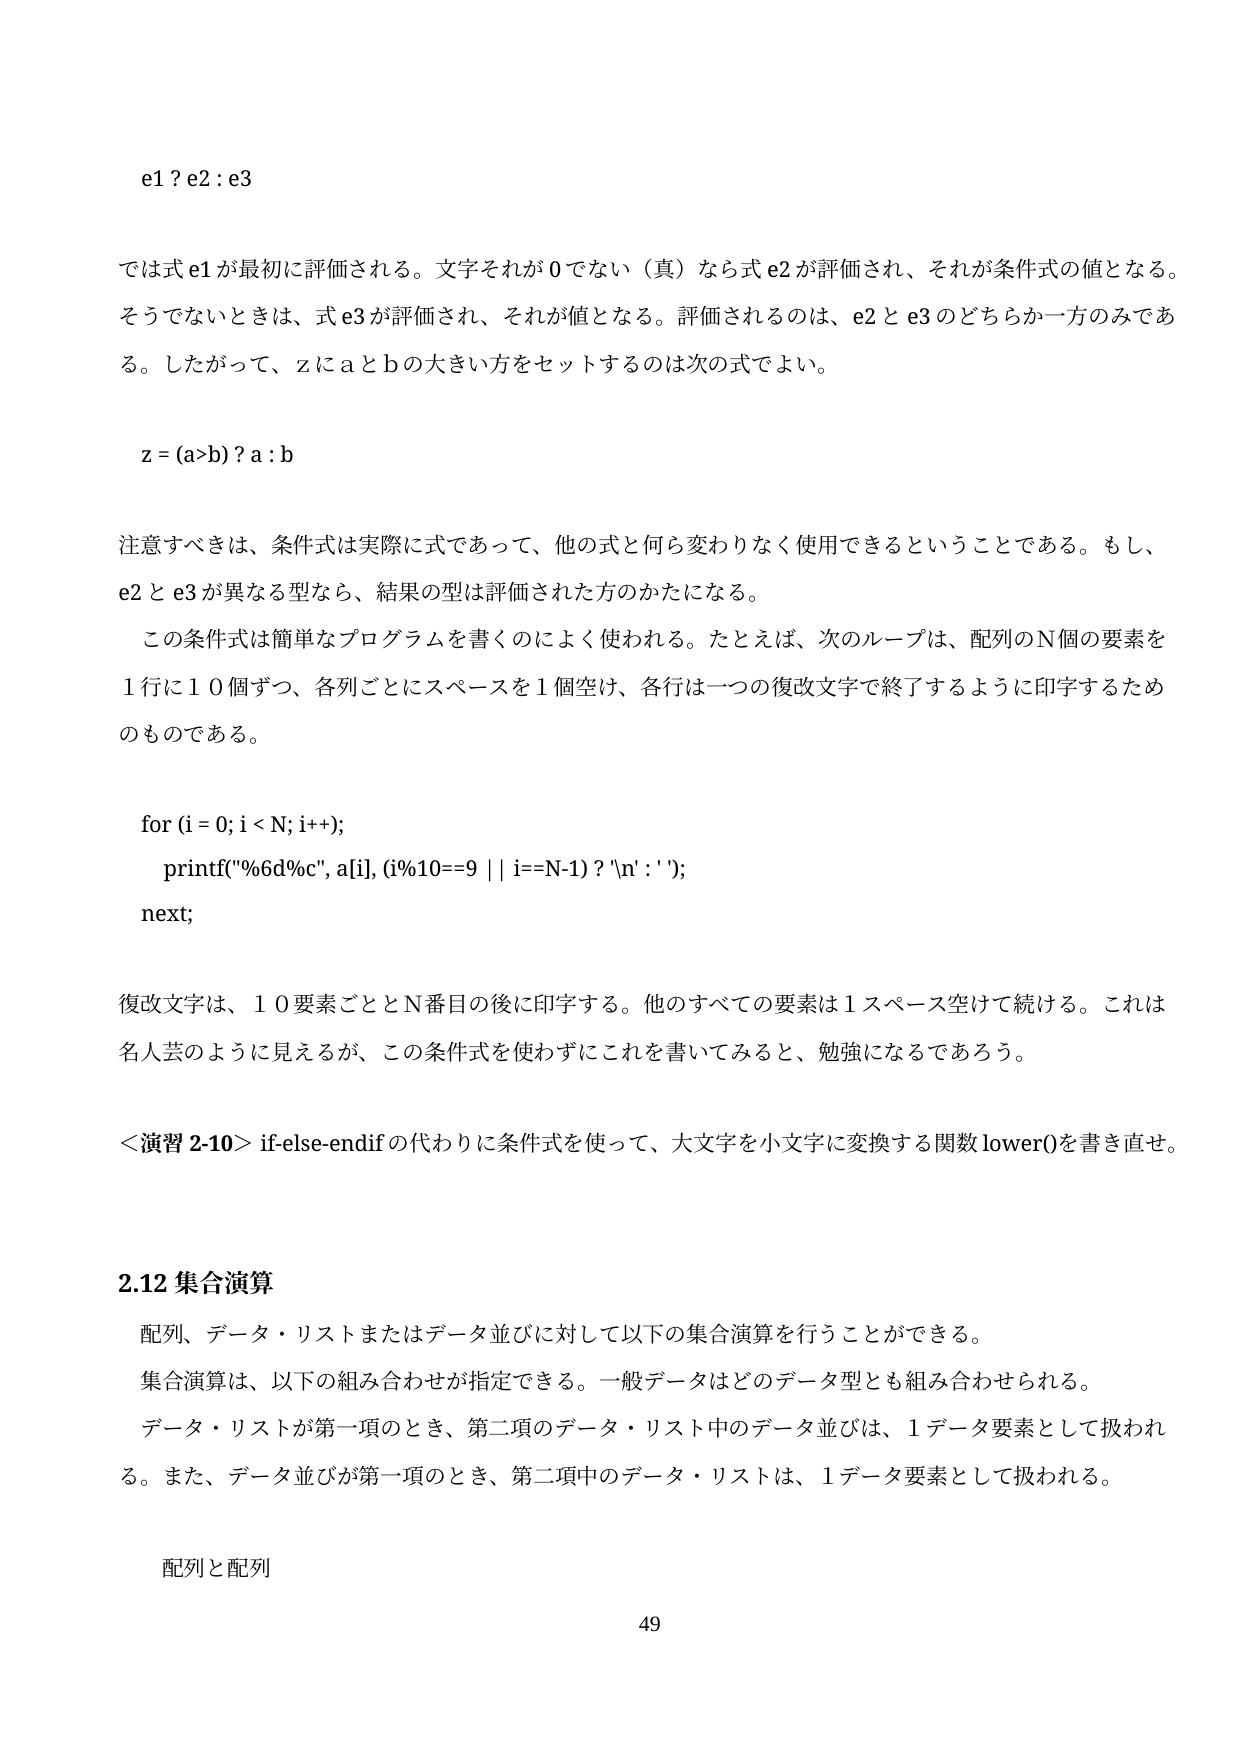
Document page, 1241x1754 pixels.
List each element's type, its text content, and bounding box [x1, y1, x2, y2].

text next; [118, 898, 1181, 928]
text z = (a>b) ? a : b [118, 439, 1181, 468]
text ＜演習 2-10＞ if-else-endifの代わりに条件式を使って、大文字を小文字に変換する関数lower()を書き直せ。 [118, 1127, 1181, 1158]
text データ・リストが第一項のとき、第二項のデータ・リスト中のデータ並びは、１データ要素として扱われる。また、データ並びが第一項のとき、第二項中のデータ・リストは、１データ要素として扱われる。 [118, 1412, 1181, 1490]
text printf("%6d%c", a[i], (i%10==9 || i==N-1) ? '\n' : ' '); [118, 853, 1181, 883]
text 配列、データ・リストまたはデータ並びに対して以下の集合演算を行うことができる。 [118, 1317, 1181, 1349]
text 配列と配列 [118, 1551, 1181, 1582]
text 2.12 集合演算 [118, 1263, 1181, 1299]
text そうでないときは、式e3が評価され、それが値となる。評価されるのは、e2とe3のどちらか一方のみである。したがって、ｚにａとｂの大きい方をセットするのは次の式でよい。 [118, 299, 1181, 378]
text for (i = 0; i < N; i++); [118, 809, 1181, 838]
text 復改文字は、１０要素ごととＮ番目の後に印字する。他のすべての要素は１スペース空けて続ける。これは名人芸のように見えるが、この条件式を使わずにこれを書いてみると、勉強になるであろう。 [118, 987, 1181, 1066]
text では式e1が最初に評価される。文字それが0でない（真）なら式e2が評価され、それが条件式の値となる。 [118, 252, 1181, 284]
text 注意すべきは、条件式は実際に式であって、他の式と何ら変わりなく使用できるということである。もし、e2とe3が異なる型なら、結果の型は評価された方のかたになる。 [118, 528, 1181, 607]
text 集合演算は、以下の組み合わせが指定できる。一般データはどのデータ型とも組み合わせられる。 [118, 1364, 1181, 1396]
text e1 ? e2 : e3 [118, 163, 1181, 193]
text この条件式は簡単なプログラムを書くのによく使われる。たとえば、次のループは、配列のＮ個の要素を１行に１０個ずつ、各列ごとにスペースを１個空け、各行は一つの復改文字で終了するように印字するためのものである。 [118, 622, 1181, 748]
